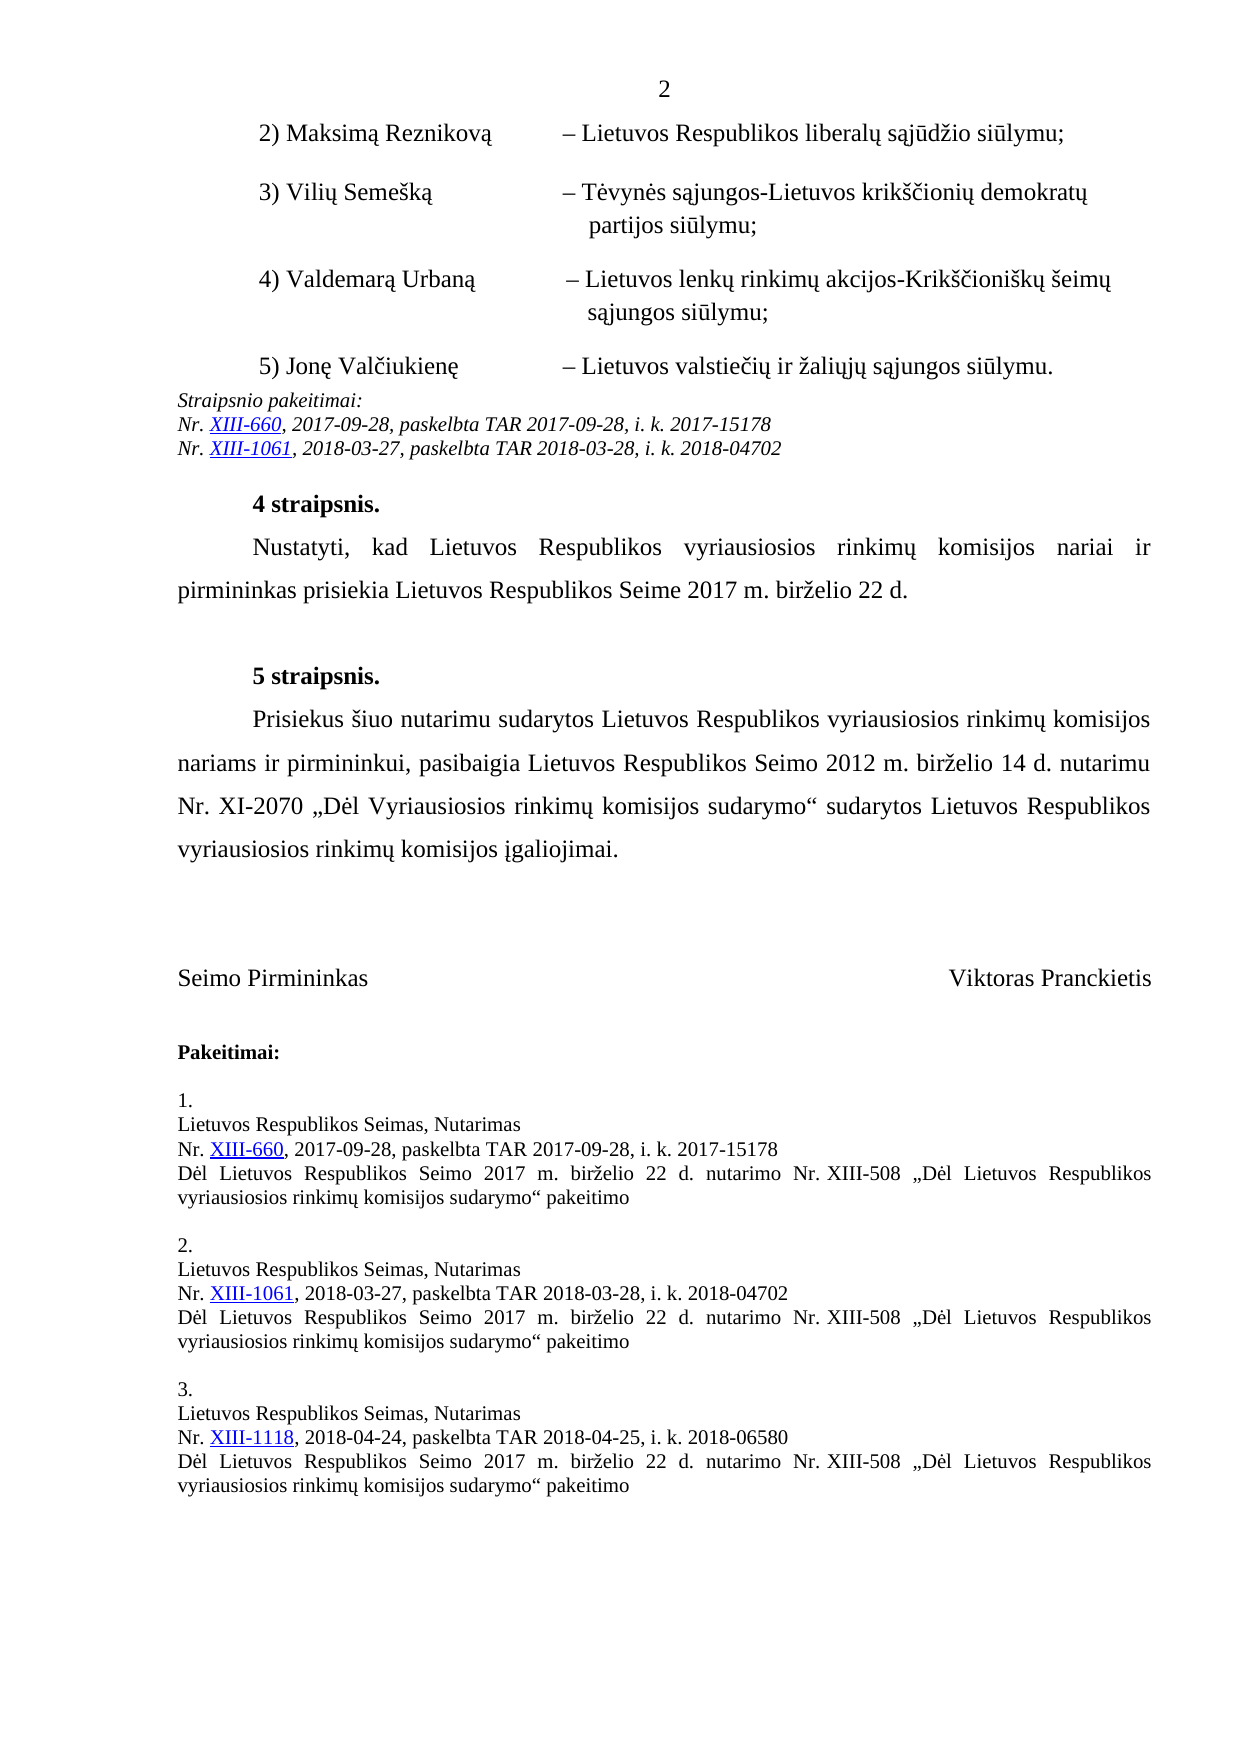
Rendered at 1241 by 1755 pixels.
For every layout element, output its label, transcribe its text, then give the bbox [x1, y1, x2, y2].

table_cell – Lietuvos Respublikos liberalų sąjūdžio siūlymu; [551, 118, 1163, 177]
text Pakeitimai: [177, 1040, 1152, 1064]
text Nr. XIII-660, 2017-09-28, paskelbta TAR 2017-09-28, i. k. 2017-15178 [177, 1136, 1152, 1161]
text Seimo Pirmininkas Viktoras Pranckietis [177, 963, 1152, 992]
text Dėl Lietuvos Respublikos Seimo 2017 m. birželio 22 d. nutarimo Nr. XIII-508 „Dėl Lietuvos Respublikos vyriausiosios rinkimų komisijos sudarymo“ pakeitimo [177, 1161, 1152, 1209]
text Lietuvos Respublikos Seimas, Nutarimas [177, 1112, 1152, 1136]
text Nr. XIII-660, 2017-09-28, paskelbta TAR 2017-09-28, i. k. 2017-15178 [177, 412, 1152, 436]
text Nr. XIII-1061, 2018-03-27, paskelbta TAR 2018-03-28, i. k. 2018-04702 [177, 436, 1152, 460]
text Nr. XIII-1118, 2018-04-24, paskelbta TAR 2018-04-25, i. k. 2018-06580 [177, 1425, 1152, 1449]
text 3. [177, 1377, 1152, 1401]
text 4 straipsnis. [177, 489, 1152, 518]
text Dėl Lietuvos Respublikos Seimo 2017 m. birželio 22 d. nutarimo Nr. XIII-508 „Dėl Lietuvos Respublikos vyriausiosios rinkimų komisijos sudarymo“ pakeitimo [177, 1449, 1152, 1497]
table_cell 4) Valdemarą Urbaną [248, 264, 551, 351]
table_cell – Tėvynės sąjungos-Lietuvos krikščionių demokratų partijos siūlymu; [551, 177, 1163, 264]
text 2. [177, 1233, 1152, 1257]
text Nr. XIII-1061, 2018-03-27, paskelbta TAR 2018-03-28, i. k. 2018-04702 [177, 1281, 1152, 1305]
table_cell – Lietuvos valstiečių ir žaliųjų sąjungos siūlymu. [551, 351, 1163, 384]
table_cell 2) Maksimą Reznikovą [248, 118, 551, 177]
text Dėl Lietuvos Respublikos Seimo 2017 m. birželio 22 d. nutarimo Nr. XIII-508 „Dėl Lietuvos Respublikos vyriausiosios rinkimų komisijos sudarymo“ pakeitimo [177, 1305, 1152, 1353]
text Lietuvos Respublikos Seimas, Nutarimas [177, 1257, 1152, 1281]
table_cell 3) Vilių Semešką [248, 177, 551, 264]
table_cell – Lietuvos lenkų rinkimų akcijos-Krikščioniškų šeimų sąjungos siūlymu; [551, 264, 1163, 351]
table_cell 5) Jonę Valčiukienę [248, 351, 551, 384]
text Straipsnio pakeitimai: [177, 388, 1152, 412]
text 5 straipsnis. [177, 661, 1152, 690]
text Prisiekus šiuo nutarimu sudarytos Lietuvos Respublikos vyriausiosios rinkimų komisijos nariams ir pirmininkui, pasibaigia Lietuvos Respublikos Seimo 2012 m. birželio 14 d. nutarimu Nr. XI-2070 „Dėl Vyriausiosios rinkimų komisijos sudarymo“ sudarytos Lietuvos Respublikos vyriausiosios rinkimų komisijos įgaliojimai. [177, 704, 1152, 863]
text 1. [177, 1088, 1152, 1112]
text Nustatyti, kad Lietuvos Respublikos vyriausiosios rinkimų komisijos nariai ir pirmininkas prisiekia Lietuvos Respublikos Seime 2017 m. birželio 22 d. [177, 532, 1152, 604]
text Lietuvos Respublikos Seimas, Nutarimas [177, 1401, 1152, 1425]
